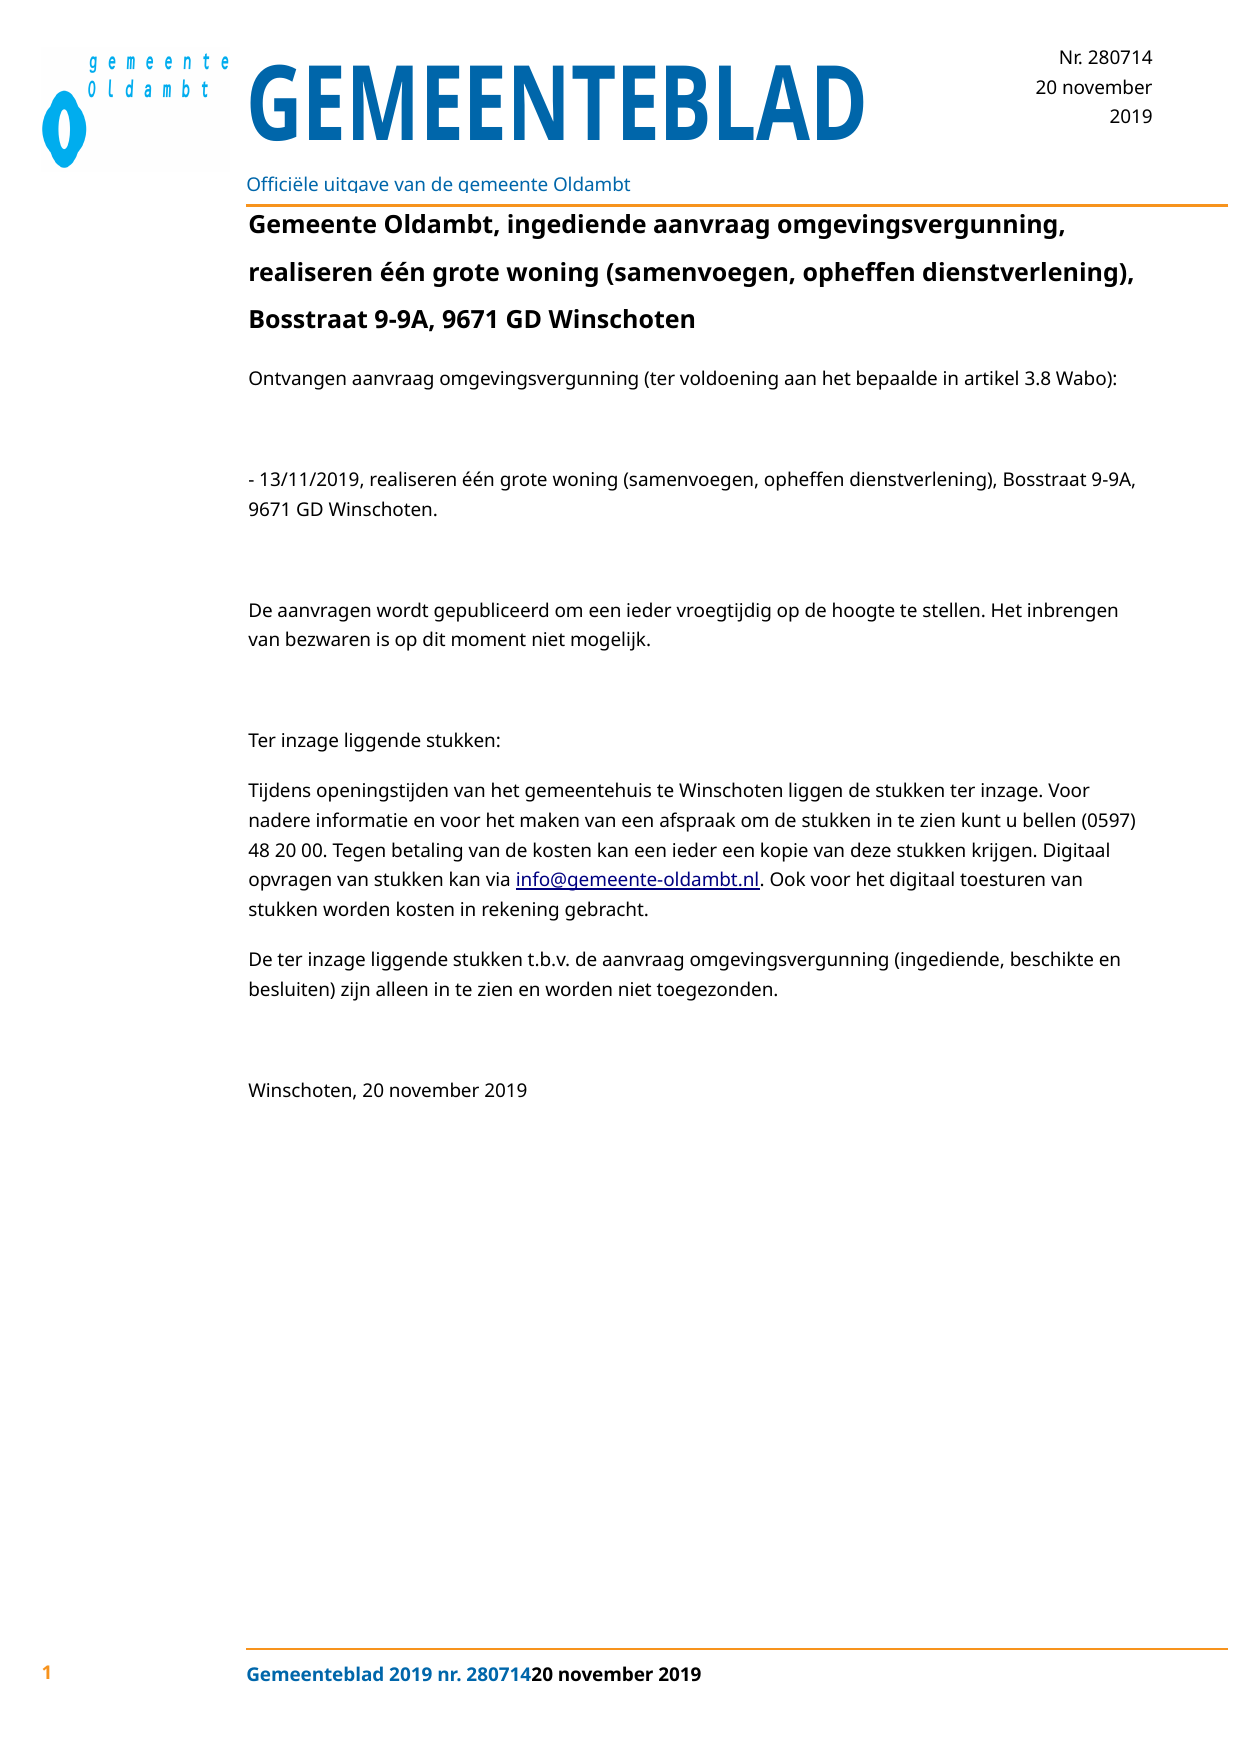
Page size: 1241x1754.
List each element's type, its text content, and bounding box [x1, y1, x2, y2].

text Gemeente Oldambt, ingediende aanvraag omgevingsvergunning, realiseren één grote woning (samenvoegen, opheffen dienstverlening), Bosstraat 9-9A, 9671 GD Winschoten [248, 207, 1152, 336]
text Winschoten, 20 november 2019 [248, 1077, 1152, 1102]
text Ter inzage liggende stukken: [248, 727, 1152, 753]
text Tijdens openingstijden van het gemeentehuis te Winschoten liggen de stukken ter inzage. Voor nadere informatie en voor het maken van een afspraak om de stukken in te zien kunt u bellen (0597) 48 20 00. Tegen betaling van de kosten kan een ieder een kopie van deze stukken krijgen. Digitaal opvragen van stukken kan via info@gemeente-oldambt.nl. Ook voor het digitaal toesturen van stukken worden kosten in rekening gebracht. [248, 778, 1152, 922]
picture [41, 47, 231, 172]
text De aanvragen wordt gepubliceerd om een ieder vroegtijdig op de hoogte te stellen. Het inbrengen van bezwaren is op dit moment niet mogelijk. [248, 597, 1152, 652]
text Ontvangen aanvraag omgevingsvergunning (ter voldoening aan het bepaalde in artikel 3.8 Wabo): [248, 366, 1152, 391]
text - 13/11/2019, realiseren één grote woning (samenvoegen, opheffen dienstverlening), Bosstraat 9-9A, 9671 GD Winschoten. [248, 466, 1152, 522]
text De ter inzage liggende stukken t.b.v. de aanvraag omgevingsvergunning (ingediende, beschikte en besluiten) zijn alleen in te zien en worden niet toegezonden. [248, 946, 1152, 1002]
